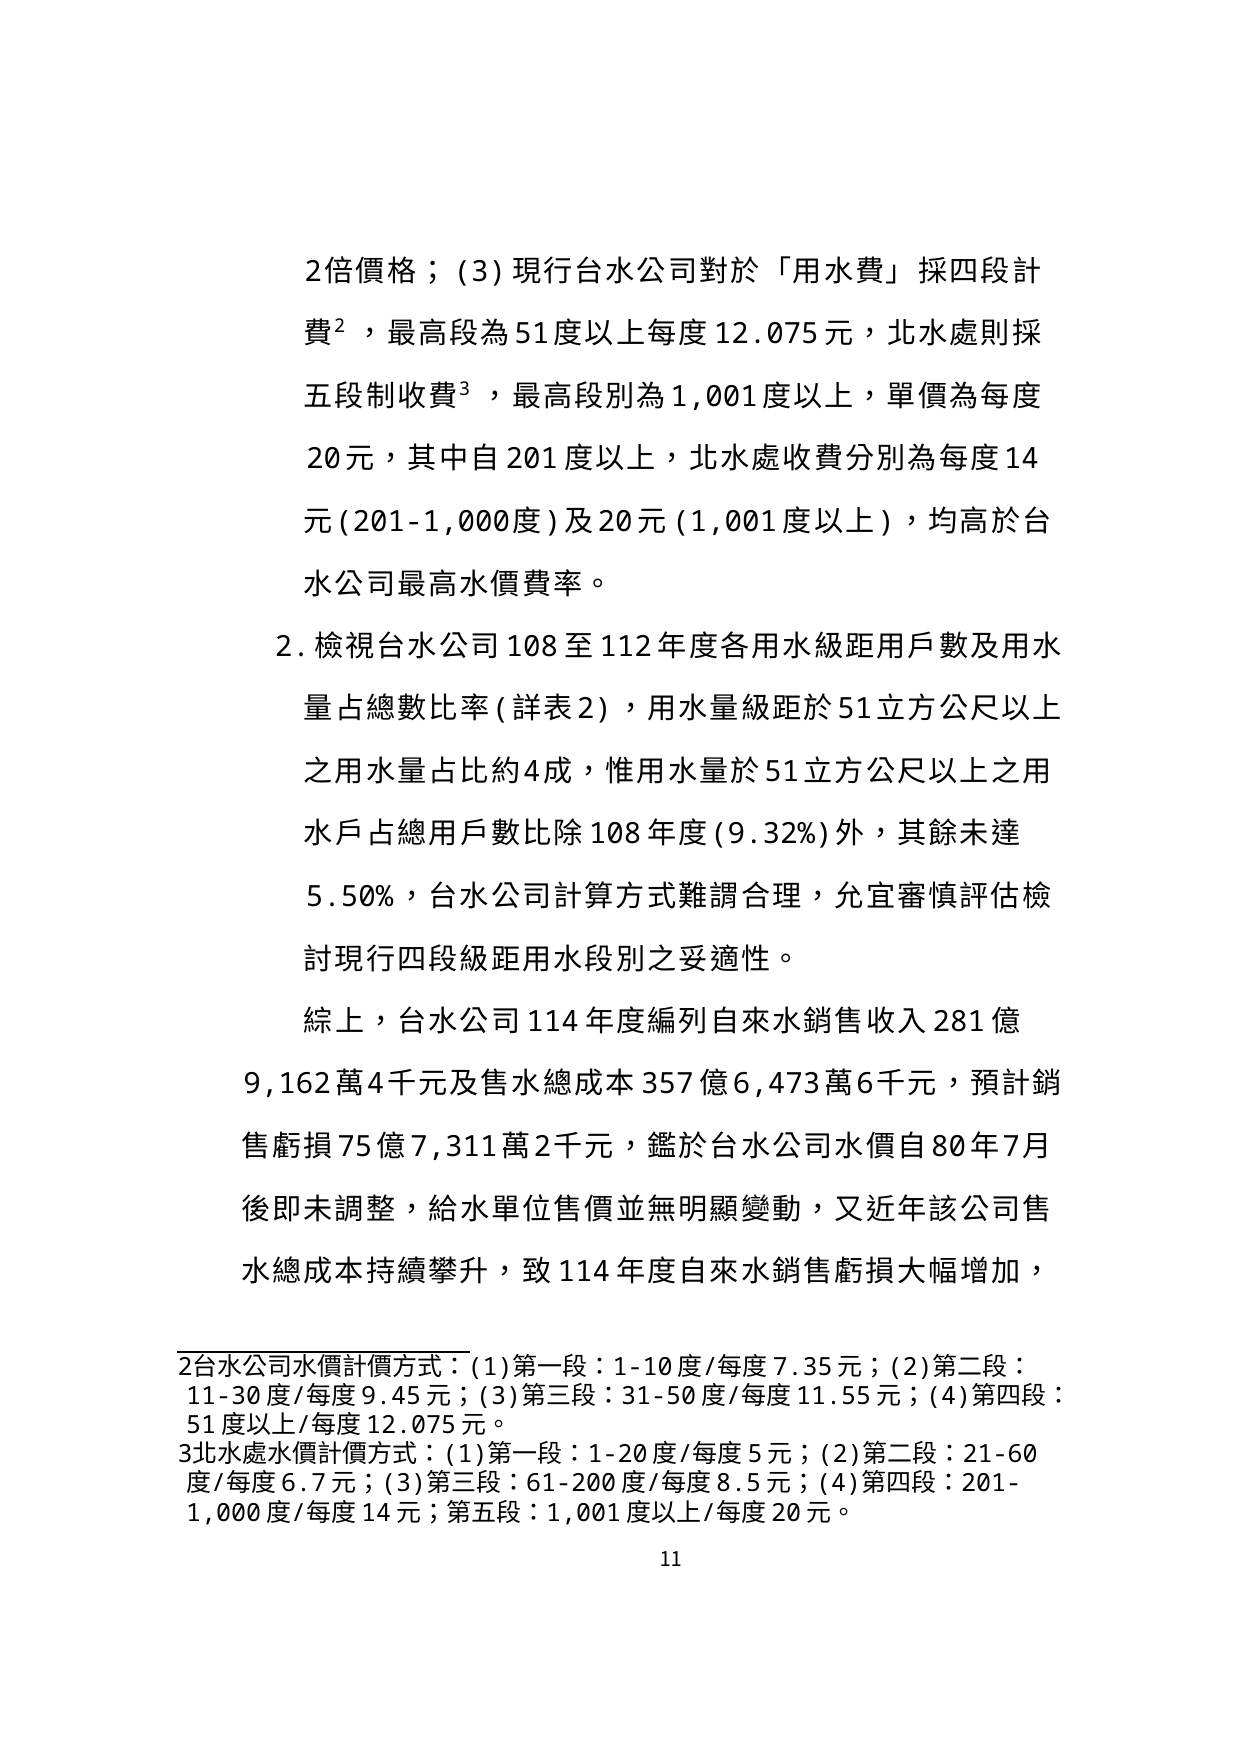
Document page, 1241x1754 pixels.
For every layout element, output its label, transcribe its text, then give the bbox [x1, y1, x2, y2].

text 綜上，台水公司114年度編列自來水銷售收入281億9,162萬4千元及售水總成本357億6,473萬6千元，預計銷售虧損75億7,311萬2千元，鑑於台水公司水價自80年7月後即未調整，給水單位售價並無明顯變動，又近年該公司售水總成本持續攀升，致114年度自來水銷售虧損大幅增加， [236, 977, 1063, 1290]
text 2倍價格；(3)現行台水公司對於「用水費」採四段計費，最高段為51度以上每度12.075元，北水處則採五段制收費，最高段別為1,001度以上，單價為每度20元，其中自201度以上，北水處收費分別為每度14元(201-1,000度)及20元(1,001度以上)，均高於台水公司最高水價費率。 [266, 227, 1063, 602]
text 台水公司水價計價方式：(1)第一段：1-10度/每度7.35元；(2)第二段：11-30度/每度9.45元；(3)第三段：31-50度/每度11.55元；(4)第四段：51度以上/每度12.075元。 [177, 1352, 1063, 1439]
text 北水處水價計價方式：(1)第一段：1-20度/每度5元；(2)第二段：21-60度/每度6.7元；(3)第三段：61-200度/每度8.5元；(4)第四段：201-1,000度/每度14元；第五段：1,001度以上/每度20元。 [177, 1439, 1063, 1527]
text 2.檢視台水公司108至112年度各用水級距用戶數及用水量占總數比率(詳表2)，用水量級距於51立方公尺以上之用水量占比約4成，惟用水量於51立方公尺以上之用水戶占總用戶數比除108年度(9.32%)外，其餘未達5.50%，台水公司計算方式難謂合理，允宜審慎評估檢討現行四段級距用水段別之妥適性。 [266, 602, 1063, 977]
